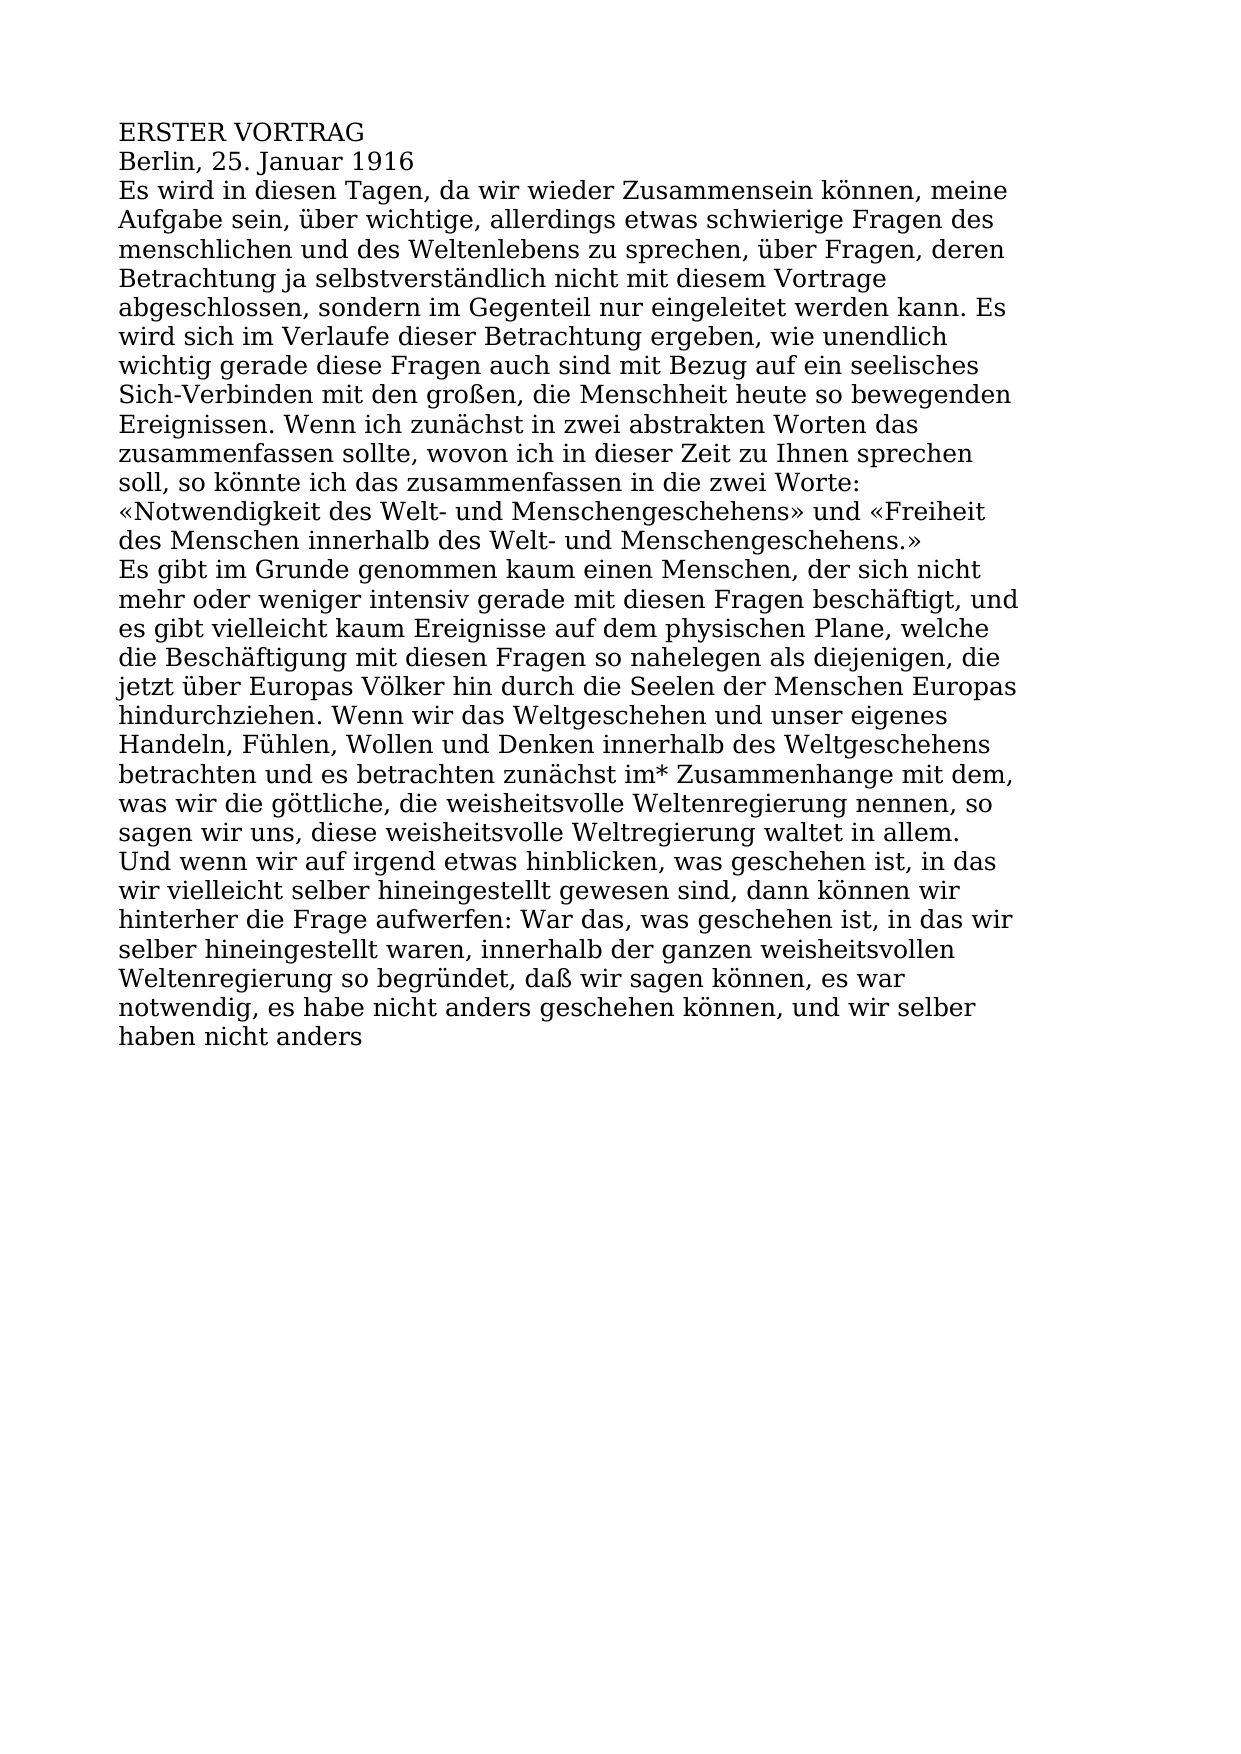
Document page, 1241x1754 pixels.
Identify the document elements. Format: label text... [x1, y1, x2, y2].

text Sich-Verbinden mit den großen, die Menschheit heute so bewegenden [118, 381, 1122, 410]
text sagen wir uns, diese weisheitsvolle Weltregierung waltet in allem. [118, 818, 1122, 847]
text Es wird in diesen Tagen, da wir wieder Zusammensein können, meine [118, 176, 1122, 206]
text zusammenfassen sollte, wovon ich in dieser Zeit zu Ihnen sprechen [118, 439, 1122, 468]
text hinterher die Frage aufwerfen: War das, was geschehen ist, in das wir [118, 906, 1122, 935]
text die Beschäftigung mit diesen Fragen so nahelegen als diejenigen, die [118, 643, 1122, 672]
text notwendig, es habe nicht anders geschehen können, und wir selber [118, 993, 1122, 1022]
text menschlichen und des Weltenlebens zu sprechen, über Fragen, deren [118, 235, 1122, 264]
text Weltenregierung so begründet, daß wir sagen können, es war [118, 964, 1122, 993]
text Es gibt im Grunde genommen kaum einen Menschen, der sich nicht [118, 556, 1122, 585]
text des Menschen innerhalb des Welt- und Menschengeschehens.» [118, 526, 1122, 556]
text Und wenn wir auf irgend etwas hinblicken, was geschehen ist, in das [118, 847, 1122, 876]
text soll, so könnte ich das zusammenfassen in die zwei Worte: [118, 468, 1122, 497]
text Aufgabe sein, über wichtige, allerdings etwas schwierige Fragen des [118, 206, 1122, 235]
text abgeschlossen, sondern im Gegenteil nur eingeleitet werden kann. Es [118, 293, 1122, 322]
text Handeln, Fühlen, Wollen und Denken innerhalb des Weltgeschehens [118, 731, 1122, 760]
text Ereignissen. Wenn ich zunächst in zwei abstrakten Worten das [118, 410, 1122, 439]
text haben nicht anders [118, 1022, 1122, 1051]
text es gibt vielleicht kaum Ereignisse auf dem physischen Plane, welche [118, 614, 1122, 643]
text jetzt über Europas Völker hin durch die Seelen der Menschen Europas [118, 672, 1122, 701]
text selber hineingestellt waren, innerhalb der ganzen weisheitsvollen [118, 935, 1122, 964]
text ERSTER VORTRAG [118, 118, 1122, 147]
text mehr oder weniger intensiv gerade mit diesen Fragen beschäftigt, und [118, 585, 1122, 614]
text hindurchziehen. Wenn wir das Weltgeschehen und unser eigenes [118, 701, 1122, 731]
text betrachten und es betrachten zunächst im* Zusammenhange mit dem, [118, 760, 1122, 789]
text Betrachtung ja selbstverständlich nicht mit diesem Vortrage [118, 264, 1122, 293]
text wird sich im Verlaufe dieser Betrachtung ergeben, wie unendlich [118, 322, 1122, 351]
text wir vielleicht selber hineingestellt gewesen sind, dann können wir [118, 876, 1122, 906]
text «Notwendigkeit des Welt- und Menschengeschehens» und «Freiheit [118, 497, 1122, 526]
text Berlin, 25. Januar 1916 [118, 147, 1122, 176]
text wichtig gerade diese Fragen auch sind mit Bezug auf ein seelisches [118, 351, 1122, 381]
text was wir die göttliche, die weisheitsvolle Weltenregierung nennen, so [118, 789, 1122, 818]
